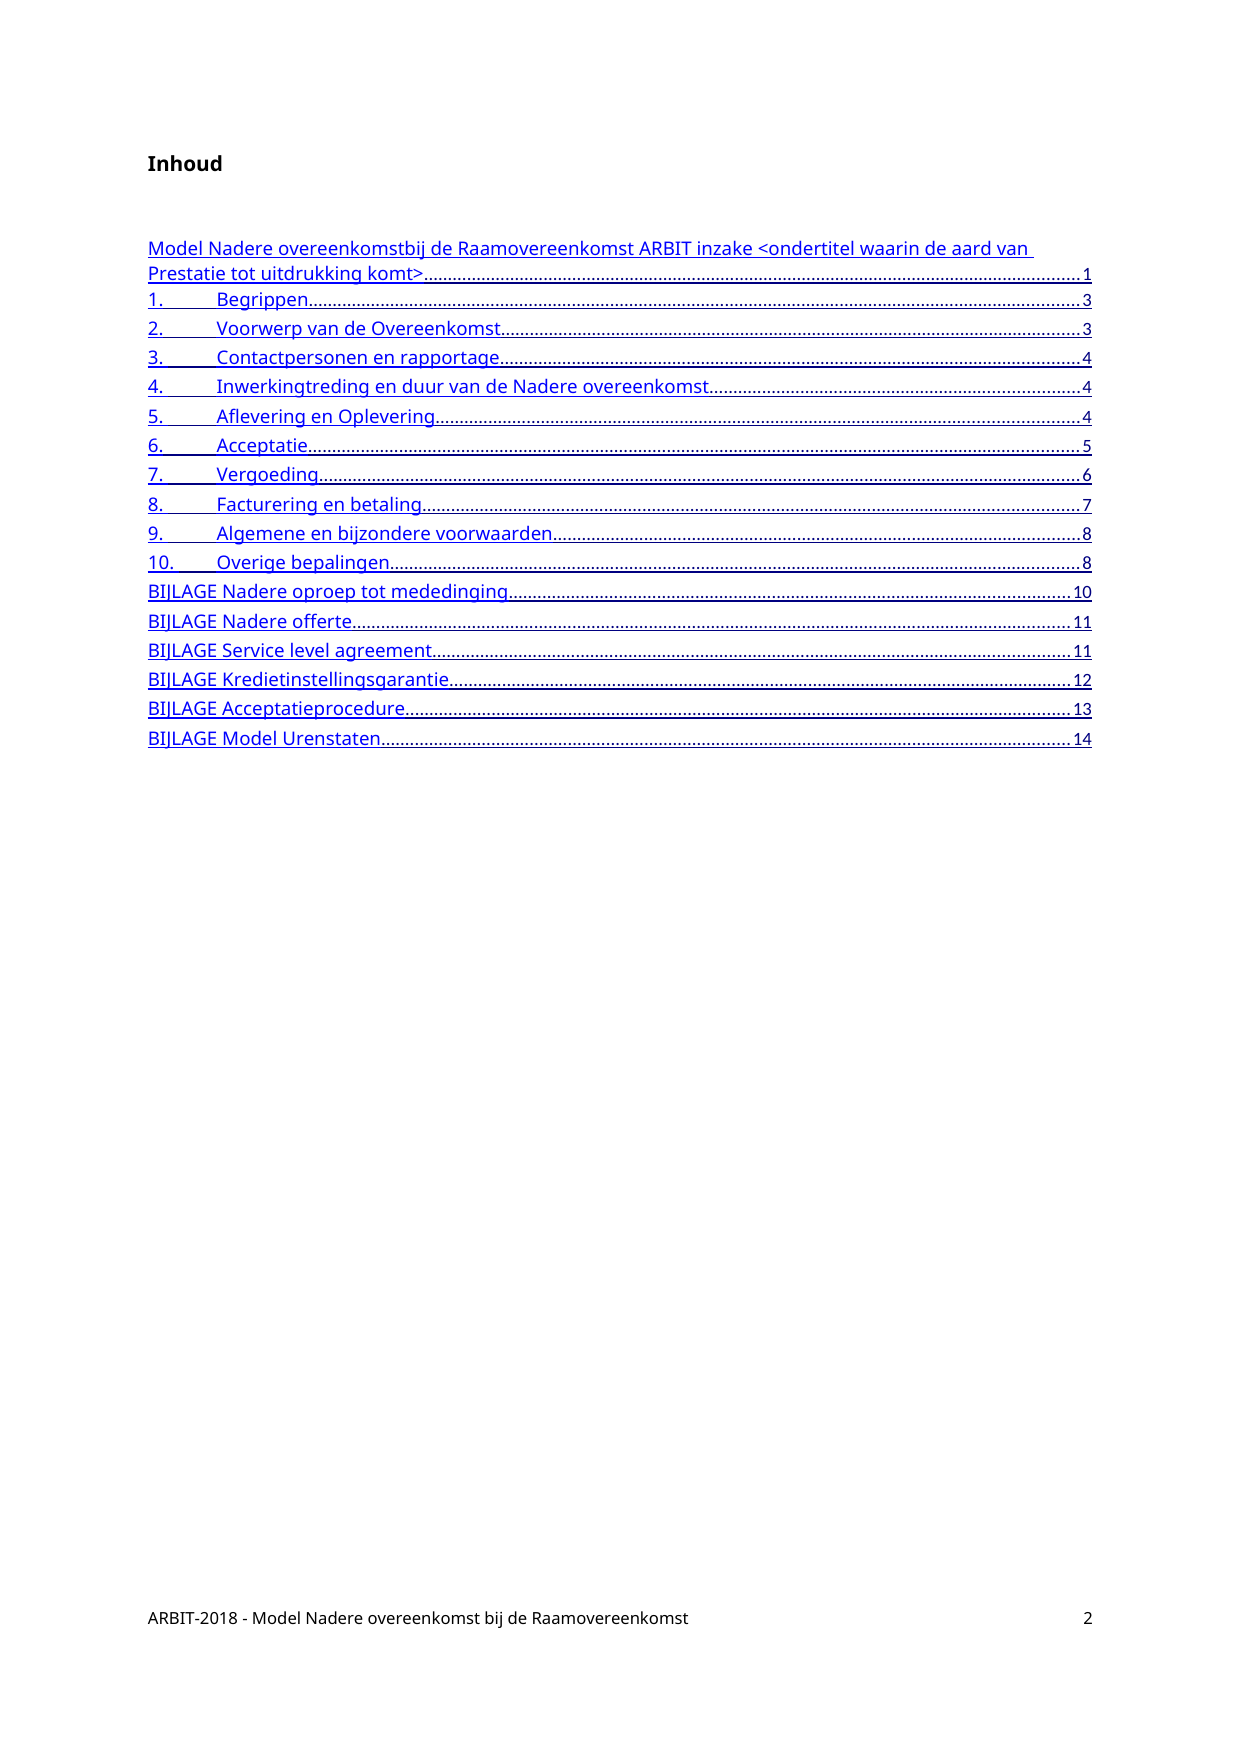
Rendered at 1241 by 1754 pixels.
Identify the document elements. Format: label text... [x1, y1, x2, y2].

text BIJLAGE Nadere offerte 11 [148, 608, 1093, 633]
text 5. Aflevering en Oplevering 4 [148, 403, 1093, 428]
text Model Nadere overeenkomstbij de Raamovereenkomst ARBIT inzake <ondertitel waarin de aard van Prestatie tot uitdrukking komt> 1 [148, 235, 1093, 286]
text 2. Voorwerp van de Overeenkomst 3 [148, 315, 1093, 341]
text Inhoud [148, 149, 1093, 178]
text 6. Acceptatie 5 [148, 432, 1093, 458]
text BIJLAGE Acceptatieprocedure 13 [148, 696, 1093, 721]
text 4. Inwerkingtreding en duur van de Nadere overeenkomst 4 [148, 374, 1093, 399]
text 7. Vergoeding 6 [148, 462, 1093, 487]
text BIJLAGE Kredietinstellingsgarantie 12 [148, 666, 1093, 692]
text 9. Algemene en bijzondere voorwaarden 8 [148, 520, 1093, 546]
text BIJLAGE Nadere oproep tot mededinging 10 [148, 579, 1093, 604]
text BIJLAGE Service level agreement 11 [148, 637, 1093, 663]
text 1. Begrippen 3 [148, 286, 1093, 311]
text 8. Facturering en betaling 7 [148, 491, 1093, 516]
text 3. Contactpersonen en rapportage 4 [148, 344, 1093, 370]
text BIJLAGE Model Urenstaten 14 [148, 725, 1093, 751]
text 10. Overige bepalingen 8 [148, 549, 1093, 575]
